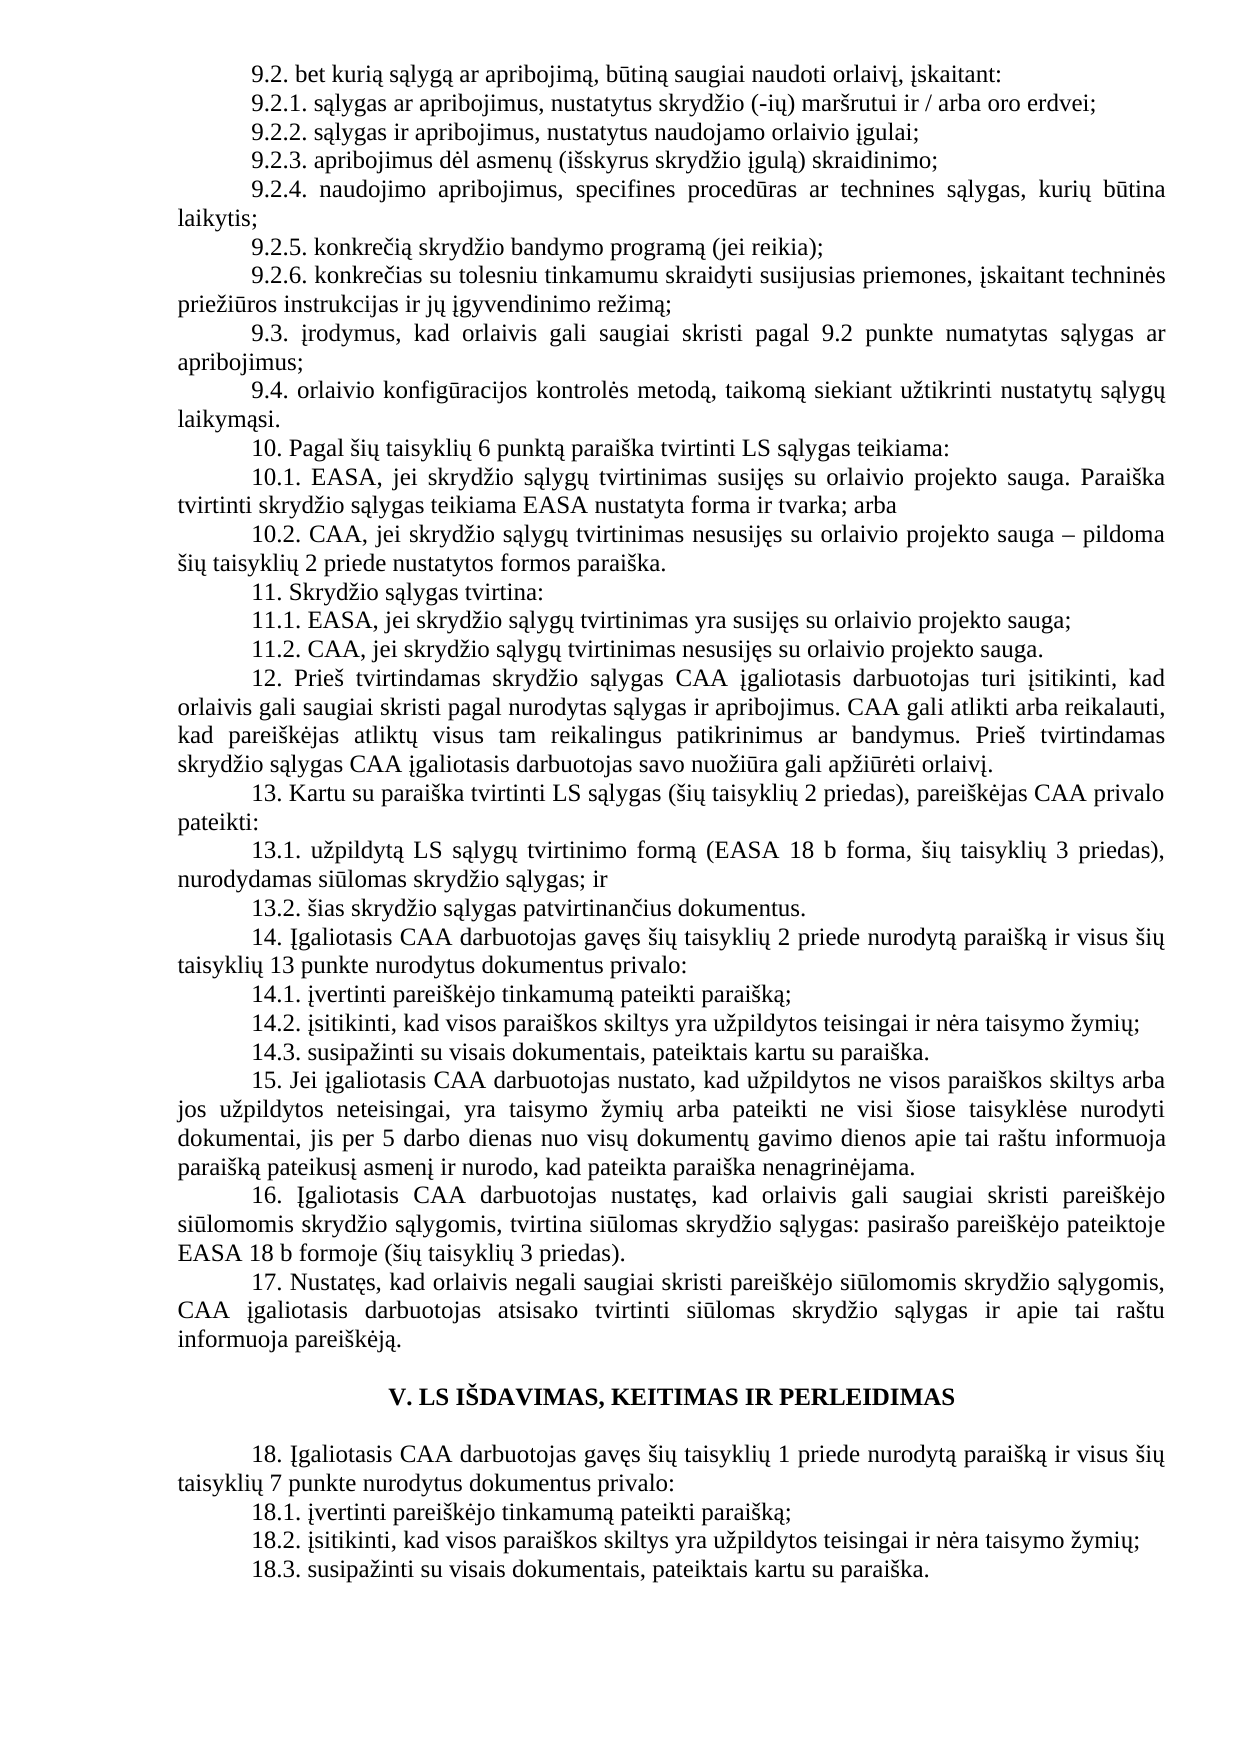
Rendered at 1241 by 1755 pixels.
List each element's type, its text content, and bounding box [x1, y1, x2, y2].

text 10.2. CAA, jei skrydžio sąlygų tvirtinimas nesusijęs su orlaivio projekto sauga – pildoma šių taisyklių 2 priede nustatytos formos paraiška. [177, 519, 1166, 577]
text 15. Jei įgaliotasis CAA darbuotojas nustato, kad užpildytos ne visos paraiškos skiltys arba jos užpildytos neteisingai, yra taisymo žymių arba pateikti ne visi šiose taisyklėse nurodyti dokumentai, jis per 5 darbo dienas nuo visų dokumentų gavimo dienos apie tai raštu informuoja paraišką pateikusį asmenį ir nurodo, kad pateikta paraiška nenagrinėjama. [177, 1065, 1166, 1180]
text 14.2. įsitikinti, kad visos paraiškos skiltys yra užpildytos teisingai ir nėra taisymo žymių; [177, 1008, 1166, 1037]
text 18. Įgaliotasis CAA darbuotojas gavęs šių taisyklių 1 priede nurodytą paraišką ir visus šių taisyklių 7 punkte nurodytus dokumentus privalo: [177, 1439, 1166, 1497]
text 14.3. susipažinti su visais dokumentais, pateiktais kartu su paraiška. [177, 1037, 1166, 1065]
text 10. Pagal šių taisyklių 6 punktą paraiška tvirtinti LS sąlygas teikiama: [177, 433, 1166, 462]
text 17. Nustatęs, kad orlaivis negali saugiai skristi pareiškėjo siūlomomis skrydžio sąlygomis, CAA įgaliotasis darbuotojas atsisako tvirtinti siūlomas skrydžio sąlygas ir apie tai raštu informuoja pareiškėją. [177, 1267, 1166, 1353]
text 11.2. CAA, jei skrydžio sąlygų tvirtinimas nesusijęs su orlaivio projekto sauga. [177, 634, 1166, 663]
text 18.2. įsitikinti, kad visos paraiškos skiltys yra užpildytos teisingai ir nėra taisymo žymių; [177, 1525, 1166, 1554]
text 9.3. įrodymus, kad orlaivis gali saugiai skristi pagal 9.2 punkte numatytas sąlygas ar apribojimus; [177, 318, 1166, 375]
text 9.2.1. sąlygas ar apribojimus, nustatytus skrydžio (-ių) maršrutui ir / arba oro erdvei; [177, 88, 1166, 117]
text 9.2. bet kurią sąlygą ar apribojimą, būtiną saugiai naudoti orlaivį, įskaitant: [177, 59, 1166, 88]
text V. LS IŠDAVIMAS, KEITIMAS IR PERLEIDIMAS [177, 1382, 1166, 1410]
text 9.2.2. sąlygas ir apribojimus, nustatytus naudojamo orlaivio įgulai; [177, 117, 1166, 145]
text 9.2.4. naudojimo apribojimus, specifines procedūras ar technines sąlygas, kurių būtina laikytis; [177, 174, 1166, 232]
text 12. Prieš tvirtindamas skrydžio sąlygas CAA įgaliotasis darbuotojas turi įsitikinti, kad orlaivis gali saugiai skristi pagal nurodytas sąlygas ir apribojimus. CAA gali atlikti arba reikalauti, kad pareiškėjas atliktų visus tam reikalingus patikrinimus ar bandymus. Prieš tvirtindamas skrydžio sąlygas CAA įgaliotasis darbuotojas savo nuožiūra gali apžiūrėti orlaivį. [177, 663, 1166, 778]
text 9.4. orlaivio konfigūracijos kontrolės metodą, taikomą siekiant užtikrinti nustatytų sąlygų laikymąsi. [177, 375, 1166, 433]
text 11.1. EASA, jei skrydžio sąlygų tvirtinimas yra susijęs su orlaivio projekto sauga; [177, 605, 1166, 634]
text 14.1. įvertinti pareiškėjo tinkamumą pateikti paraišką; [177, 979, 1166, 1008]
text 10.1. EASA, jei skrydžio sąlygų tvirtinimas susijęs su orlaivio projekto sauga. Paraiška tvirtinti skrydžio sąlygas teikiama EASA nustatyta forma ir tvarka; arba [177, 462, 1166, 519]
text 13. Kartu su paraiška tvirtinti LS sąlygas (šių taisyklių 2 priedas), pareiškėjas CAA privalo pateikti: [177, 778, 1166, 835]
text 13.2. šias skrydžio sąlygas patvirtinančius dokumentus. [177, 893, 1166, 922]
text 14. Įgaliotasis CAA darbuotojas gavęs šių taisyklių 2 priede nurodytą paraišką ir visus šių taisyklių 13 punkte nurodytus dokumentus privalo: [177, 922, 1166, 979]
text 11. Skrydžio sąlygas tvirtina: [177, 577, 1166, 605]
text 9.2.6. konkrečias su tolesniu tinkamumu skraidyti susijusias priemones, įskaitant techninės priežiūros instrukcijas ir jų įgyvendinimo režimą; [177, 260, 1166, 318]
text 9.2.3. apribojimus dėl asmenų (išskyrus skrydžio įgulą) skraidinimo; [177, 145, 1166, 174]
text 13.1. užpildytą LS sąlygų tvirtinimo formą (EASA 18 b forma, šių taisyklių 3 priedas), nurodydamas siūlomas skrydžio sąlygas; ir [177, 835, 1166, 893]
text 9.2.5. konkrečią skrydžio bandymo programą (jei reikia); [177, 232, 1166, 260]
text 18.3. susipažinti su visais dokumentais, pateiktais kartu su paraiška. [177, 1554, 1166, 1583]
text 18.1. įvertinti pareiškėjo tinkamumą pateikti paraišką; [177, 1497, 1166, 1525]
text 16. Įgaliotasis CAA darbuotojas nustatęs, kad orlaivis gali saugiai skristi pareiškėjo siūlomomis skrydžio sąlygomis, tvirtina siūlomas skrydžio sąlygas: pasirašo pareiškėjo pateiktoje EASA 18 b formoje (šių taisyklių 3 priedas). [177, 1180, 1166, 1267]
